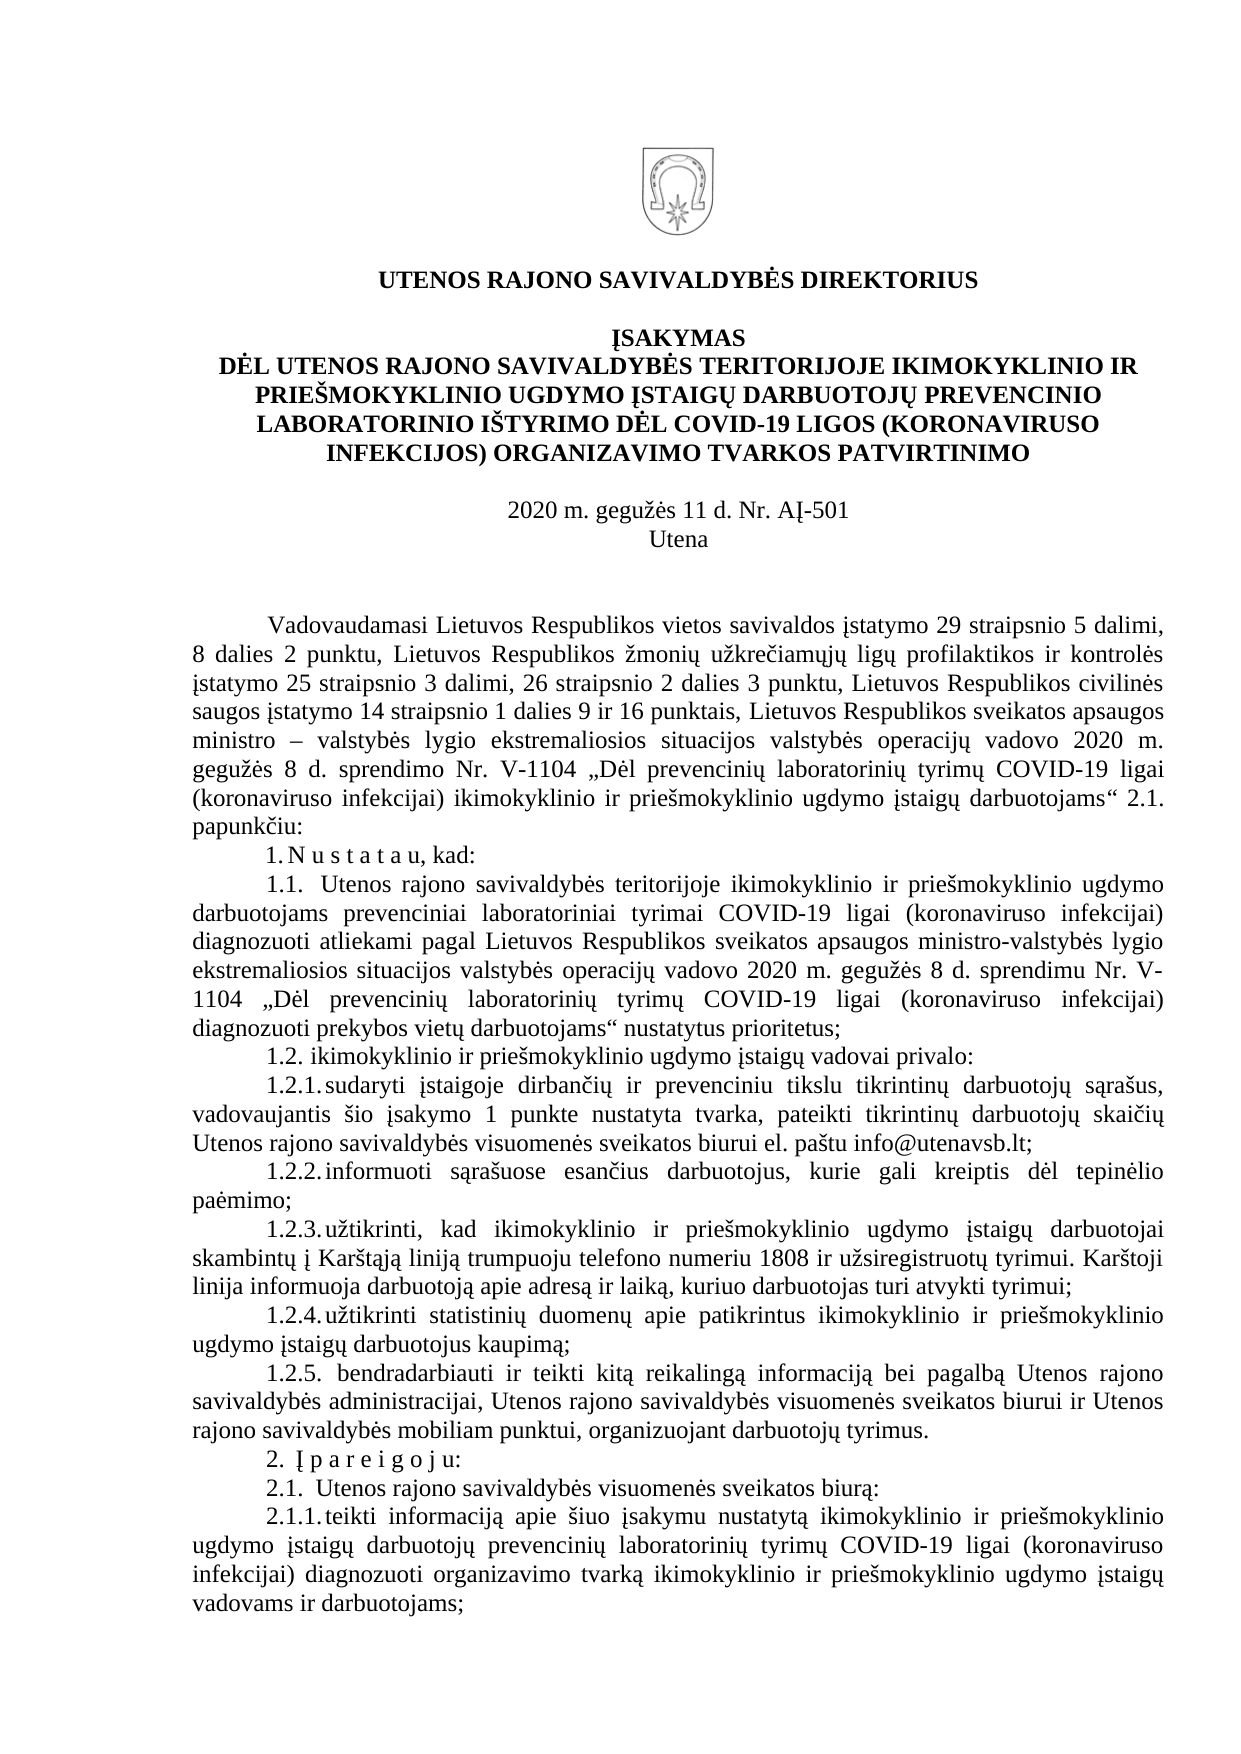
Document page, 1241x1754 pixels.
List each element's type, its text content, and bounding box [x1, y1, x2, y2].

text 2020 m. gegužės 11 d. Nr. AĮ-501 [192, 495, 1164, 524]
text 1. Nustatau, kad: [265, 840, 1164, 869]
text 1.2. ikimokyklinio ir priešmokyklinio ugdymo įstaigų vadovai privalo: [192, 1041, 1164, 1070]
text Vadovaudamasi Lietuvos Respublikos vietos savivaldos įstatymo 29 straipsnio 5 dalimi, 8 dalies 2 punktu, Lietuvos Respublikos žmonių užkrečiamųjų ligų profilaktikos ir kontrolės įstatymo 25 straipsnio 3 dalimi, 26 straipsnio 2 dalies 3 punktu, Lietuvos Respublikos civilinės saugos įstatymo 14 straipsnio 1 dalies 9 ir 16 punktais, Lietuvos Respublikos sveikatos apsaugos ministro – valstybės lygio ekstremaliosios situacijos valstybės operacijų vadovo 2020 m. gegužės 8 d. sprendimo Nr. V-1104 „Dėl prevencinių laboratorinių tyrimų COVID-19 ligai (koronaviruso infekcijai) ikimokyklinio ir priešmokyklinio ugdymo įstaigų darbuotojams“ 2.1. papunkčiu: [192, 610, 1164, 840]
text 1.2.1. sudaryti įstaigoje dirbančių ir prevenciniu tikslu tikrintinų darbuotojų sąrašus, vadovaujantis šio įsakymo 1 punkte nustatyta tvarka, pateikti tikrintinų darbuotojų skaičių Utenos rajono savivaldybės visuomenės sveikatos biurui el. paštu info@utenavsb.lt; [192, 1070, 1164, 1156]
text 2.1.1. teikti informaciją apie šiuo įsakymu nustatytą ikimokyklinio ir priešmokyklinio ugdymo įstaigų darbuotojų prevencinių laboratorinių tyrimų COVID-19 ligai (koronaviruso infekcijai) diagnozuoti organizavimo tvarką ikimokyklinio ir priešmokyklinio ugdymo įstaigų vadovams ir darbuotojams; [192, 1501, 1164, 1616]
text ĮSAKYMAS [192, 323, 1164, 351]
text 2. Įpareigoju: [192, 1444, 1164, 1473]
text Utena [192, 524, 1164, 553]
text 1.2.4. užtikrinti statistinių duomenų apie patikrintus ikimokyklinio ir priešmokyklinio ugdymo įstaigų darbuotojus kaupimą; [192, 1300, 1164, 1358]
text 1.2.2. informuoti sąrašuose esančius darbuotojus, kurie gali kreiptis dėl tepinėlio paėmimo; [192, 1156, 1164, 1214]
text UTENOS RAJONO SAVIVALDYBĖS DIREKTORIUS [192, 265, 1164, 294]
text 2.1. Utenos rajono savivaldybės visuomenės sveikatos biurą: [192, 1473, 1164, 1501]
text DĖL UTENOS RAJONO SAVIVALDYBĖS TERITORIJOJE IKIMOKYKLINIO IR PRIEŠMOKYKLINIO UGDYMO ĮSTAIGŲ DARBUOTOJŲ PREVENCINIO LABORATORINIO IŠTYRIMO DĖL COVID-19 LIGOS (KORONAVIRUSO INFEKCIJOS) ORGANIZAVIMO TVARKOS PATVIRTINIMO [192, 351, 1164, 466]
text 1.1. Utenos rajono savivaldybės teritorijoje ikimokyklinio ir priešmokyklinio ugdymo darbuotojams prevenciniai laboratoriniai tyrimai COVID-19 ligai (koronaviruso infekcijai) diagnozuoti atliekami pagal Lietuvos Respublikos sveikatos apsaugos ministro-valstybės lygio ekstremaliosios situacijos valstybės operacijų vadovo 2020 m. gegužės 8 d. sprendimu Nr. V-1104 „Dėl prevencinių laboratorinių tyrimų COVID-19 ligai (koronaviruso infekcijai) diagnozuoti prekybos vietų darbuotojams“ nustatytus prioritetus; [192, 869, 1164, 1041]
text 1.2.5. bendradarbiauti ir teikti kitą reikalingą informaciją bei pagalbą Utenos rajono savivaldybės administracijai, Utenos rajono savivaldybės visuomenės sveikatos biurui ir Utenos rajono savivaldybės mobiliam punktui, organizuojant darbuotojų tyrimus. [192, 1358, 1164, 1444]
text 1.2.3. užtikrinti, kad ikimokyklinio ir priešmokyklinio ugdymo įstaigų darbuotojai skambintų į Karštąją liniją trumpuoju telefono numeriu 1808 ir užsiregistruotų tyrimui. Karštoji linija informuoja darbuotoją apie adresą ir laiką, kuriuo darbuotojas turi atvykti tyrimui; [192, 1214, 1164, 1300]
